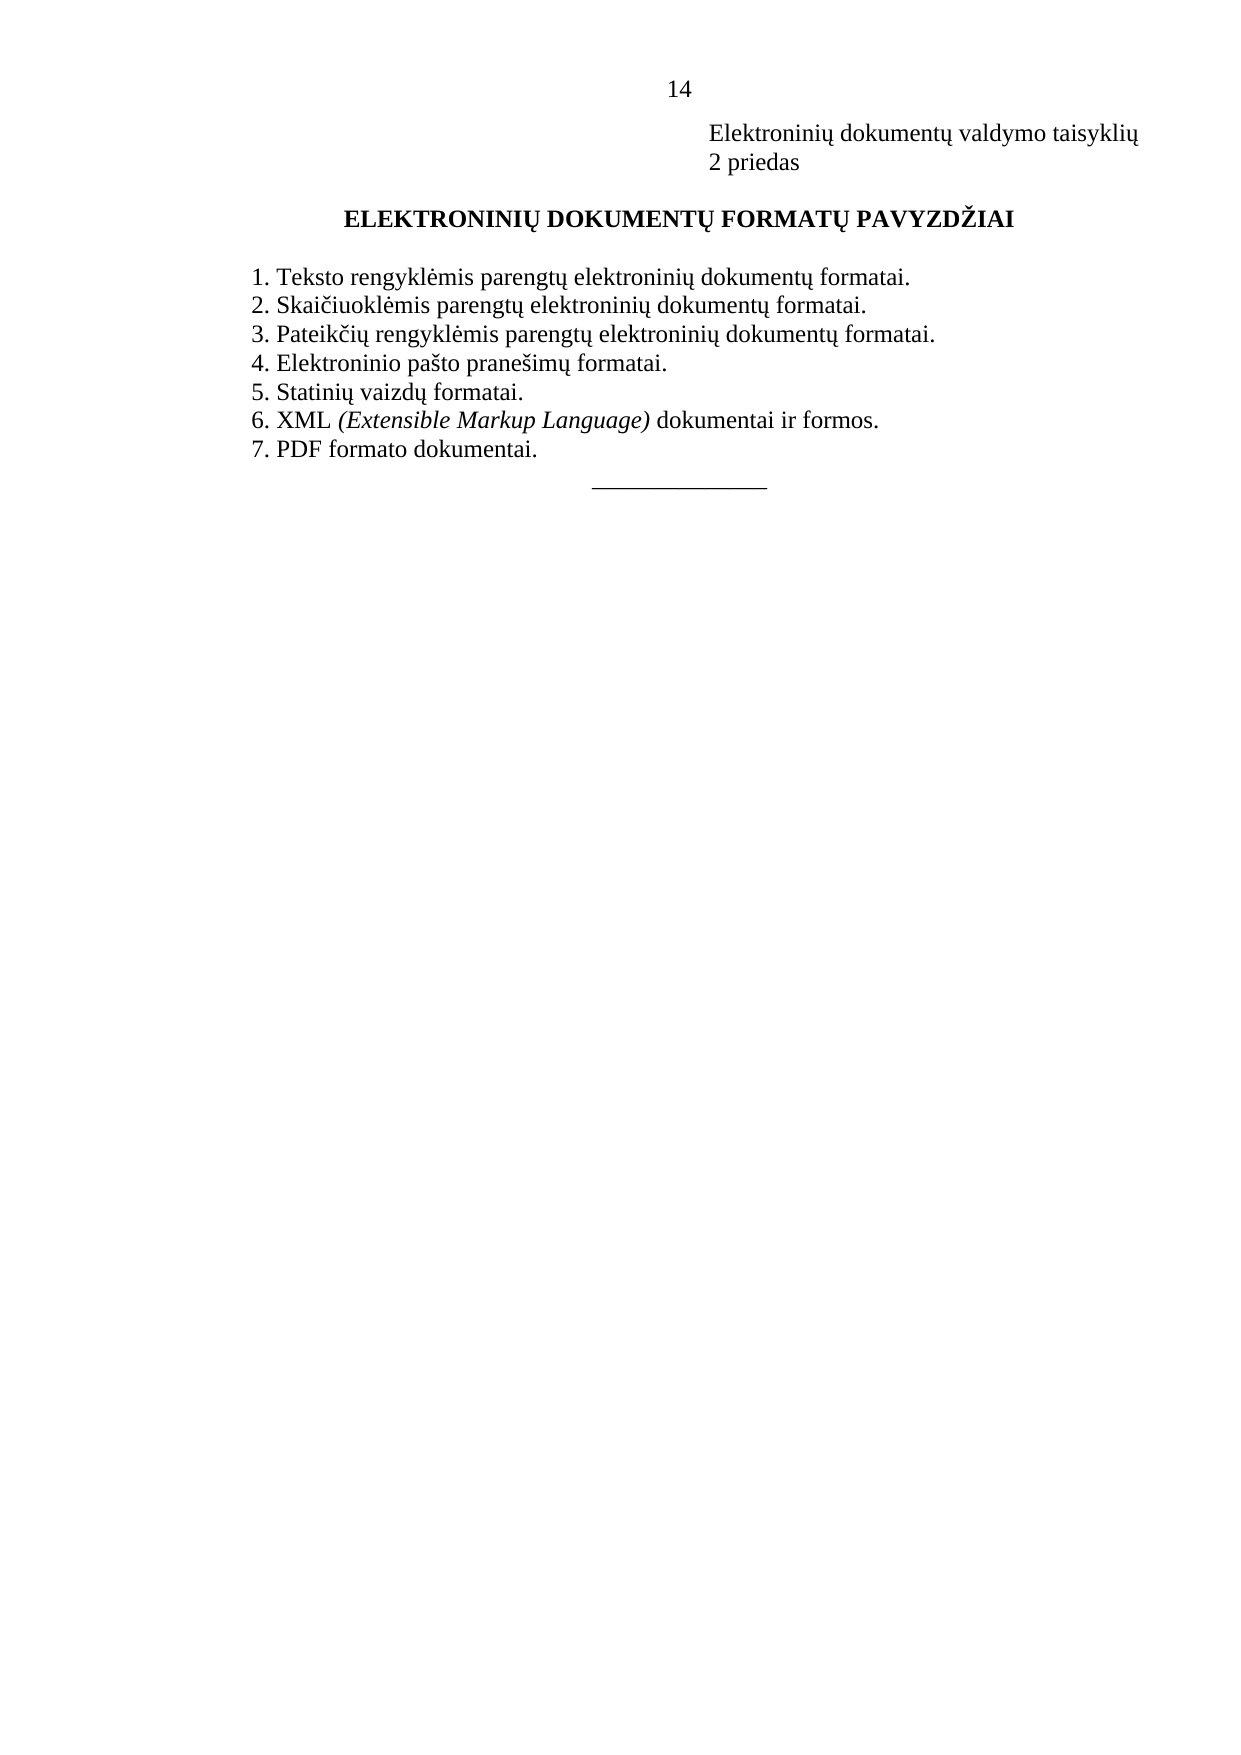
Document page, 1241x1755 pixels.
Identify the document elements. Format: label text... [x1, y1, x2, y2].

text ______________ [177, 463, 1181, 492]
text 6. XML (Extensible Markup Language) dokumentai ir formos. [177, 406, 1181, 434]
text 2 priedas [177, 147, 1181, 176]
text 7. PDF formato dokumentai. [177, 434, 1181, 463]
text 5. Statinių vaizdų formatai. [177, 377, 1181, 406]
text 3. Pateikčių rengyklėmis parengtų elektroninių dokumentų formatai. [177, 319, 1181, 348]
text 1. Teksto rengyklėmis parengtų elektroninių dokumentų formatai. [177, 262, 1181, 291]
text Elektroninių dokumentų valdymo taisyklių [177, 118, 1181, 147]
text 2. Skaičiuoklėmis parengtų elektroninių dokumentų formatai. [177, 291, 1181, 319]
text ELEKTRONINIŲ DOKUMENTŲ FORMATŲ PAVYZDŽIAI [177, 204, 1181, 233]
text 4. Elektroninio pašto pranešimų formatai. [177, 348, 1181, 377]
